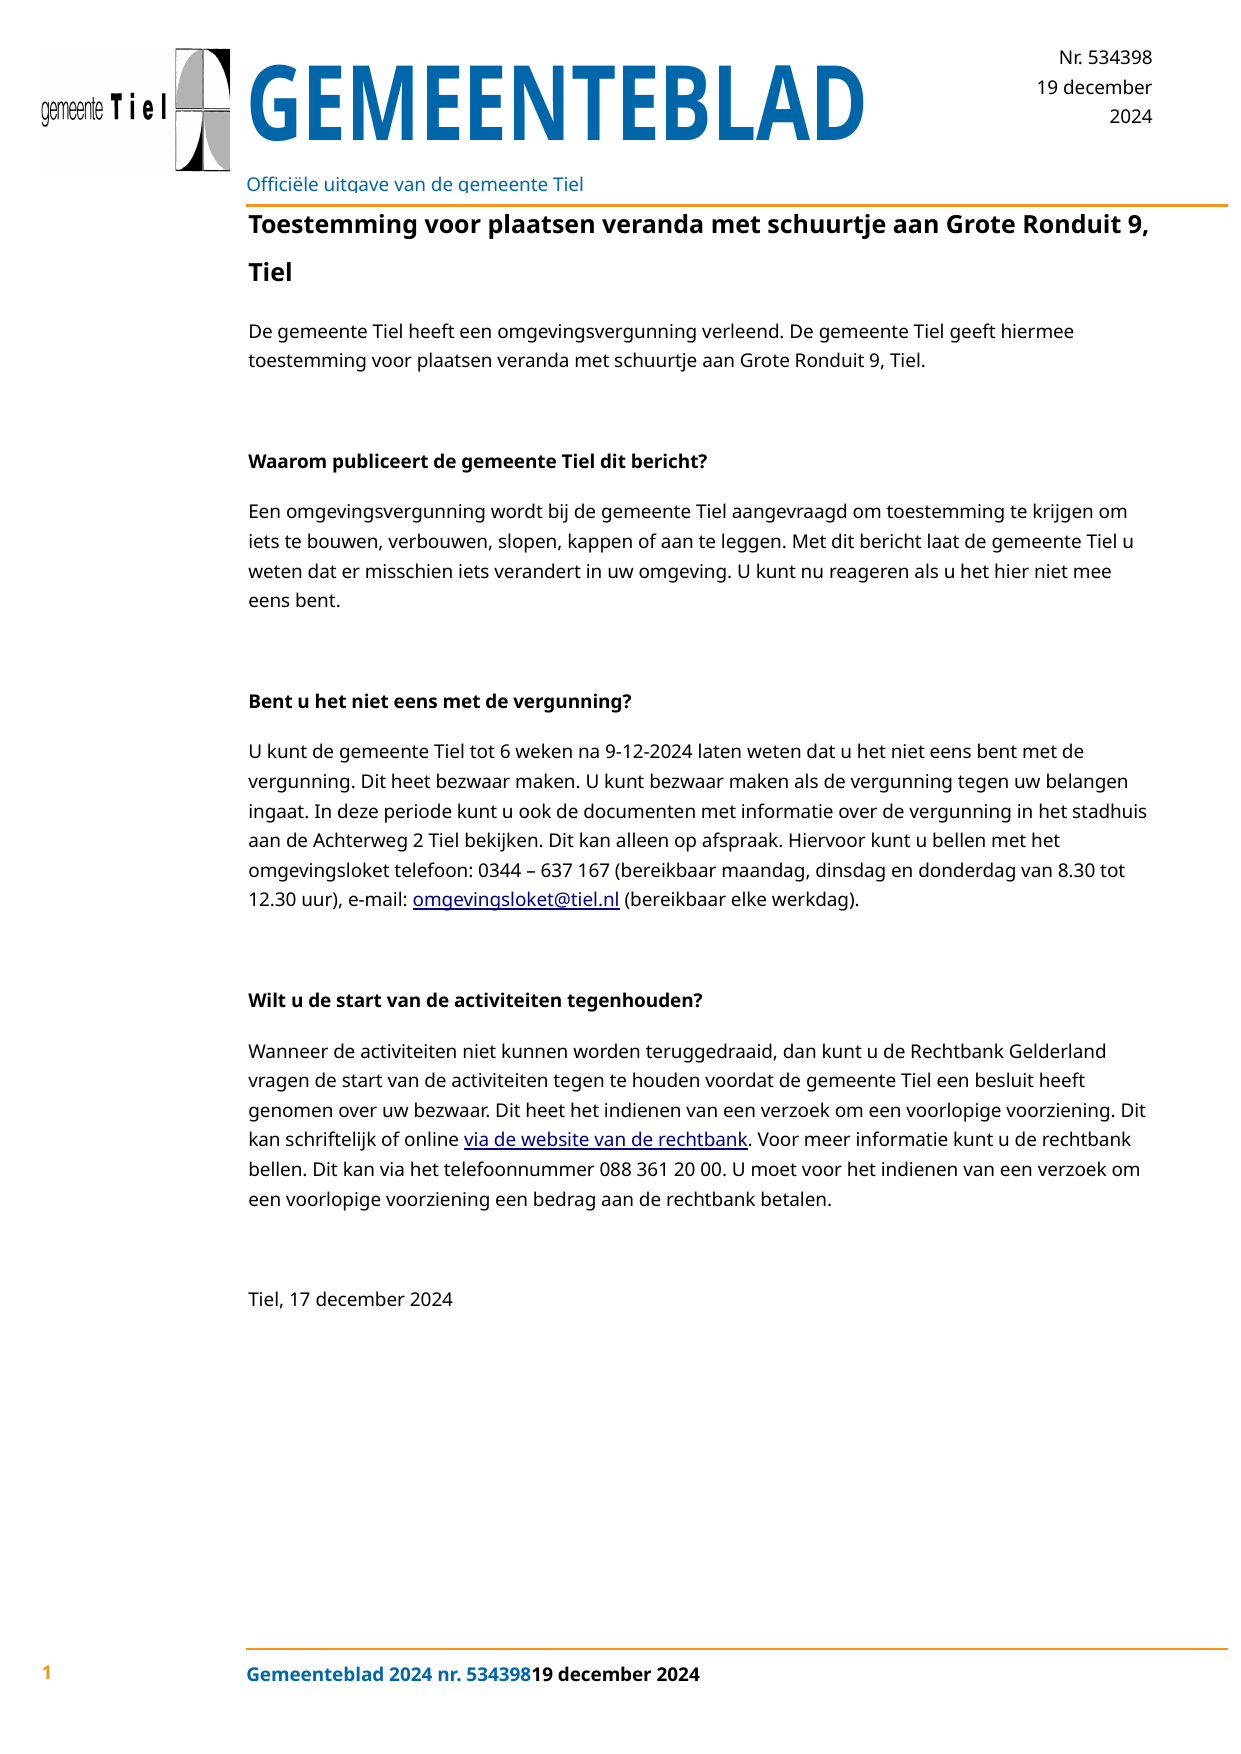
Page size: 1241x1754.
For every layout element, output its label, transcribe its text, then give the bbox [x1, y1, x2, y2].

picture [41, 47, 231, 172]
text Waarom publiceert de gemeente Tiel dit bericht? [248, 448, 1152, 474]
text Een omgevingsvergunning wordt bij de gemeente Tiel aangevraagd om toestemming te krijgen om iets te bouwen, verbouwen, slopen, kappen of aan te leggen. Met dit bericht laat de gemeente Tiel u weten dat er misschien iets verandert in uw omgeving. U kunt nu reageren als u het hier niet mee eens bent. [248, 499, 1152, 613]
text Wanneer de activiteiten niet kunnen worden teruggedraaid, dan kunt u de Rechtbank Gelderland vragen de start van de activiteiten tegen te houden voordat de gemeente Tiel een besluit heeft genomen over uw bezwaar. Dit heet het indienen van een verzoek om een voorlopige voorziening. Dit kan schriftelijk of online via de website van de rechtbank. Voor meer informatie kunt u de rechtbank bellen. Dit kan via het telefoonnummer 088 361 20 00. U moet voor het indienen van een verzoek om een voorlopige voorziening een bedrag aan de rechtbank betalen. [248, 1038, 1152, 1212]
text De gemeente Tiel heeft een omgevingsvergunning verleend. De gemeente Tiel geeft hiermee toestemming voor plaatsen veranda met schuurtje aan Grote Ronduit 9, Tiel. [248, 318, 1152, 373]
text Toestemming voor plaatsen veranda met schuurtje aan Grote Ronduit 9, Tiel [248, 207, 1152, 288]
text Wilt u de start van de activiteiten tegenhouden? [248, 987, 1152, 1013]
text Bent u het niet eens met de vergunning? [248, 688, 1152, 714]
text U kunt de gemeente Tiel tot 6 weken na 9-12-2024 laten weten dat u het niet eens bent met de vergunning. Dit heet bezwaar maken. U kunt bezwaar maken als de vergunning tegen uw belangen ingaat. In deze periode kunt u ook de documenten met informatie over de vergunning in het stadhuis aan de Achterweg 2 Tiel bekijken. Dit kan alleen op afspraak. Hiervoor kunt u bellen met het omgevingsloket telefoon: 0344 – 637 167 (bereikbaar maandag, dinsdag en donderdag van 8.30 tot 12.30 uur), e-mail: omgevingsloket@tiel.nl (bereikbaar elke werkdag). [248, 739, 1152, 912]
text Tiel, 17 december 2024 [248, 1287, 1152, 1312]
